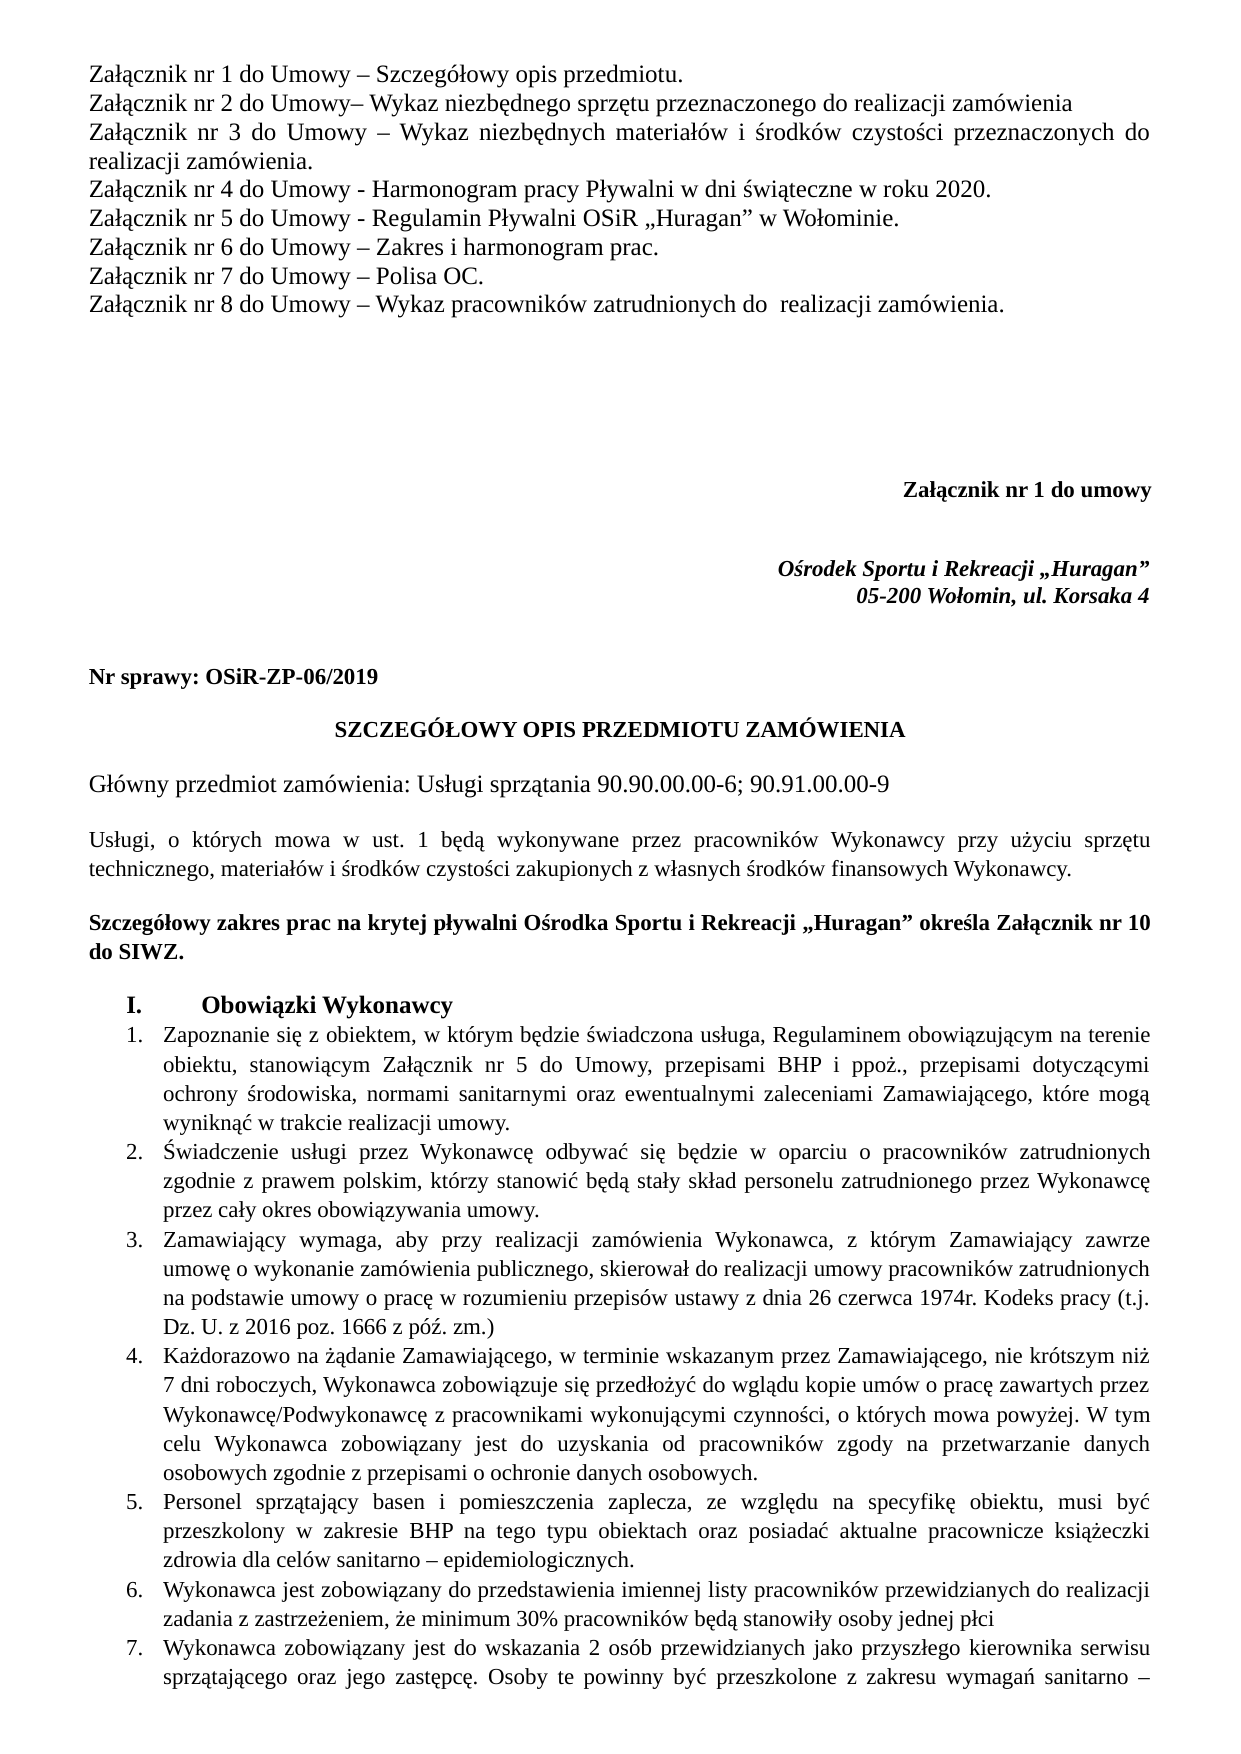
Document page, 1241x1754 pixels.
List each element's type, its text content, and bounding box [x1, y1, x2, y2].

text Załącznik nr 1 do Umowy – Szczegółowy opis przedmiotu. [88, 59, 1152, 88]
text 3. Zamawiający wymaga, aby przy realizacji zamówienia Wykonawca, z którym Zamawiający zawrze umowę o wykonanie zamówienia publicznego, skierował do realizacji umowy pracowników zatrudnionych na podstawie umowy o pracę w rozumieniu przepisów ustawy z dnia 26 czerwca 1974r. Kodeks pracy (t.j. Dz. U. z 2016 poz. 1666 z póź. zm.) [126, 1223, 1152, 1339]
text I. Obowiązki Wykonawcy [126, 989, 1152, 1019]
text Szczegółowy zakres prac na krytej pływalni Ośrodka Sportu i Rekreacji „Huragan” określa Załącznik nr 10 do SIWZ. [88, 906, 1152, 964]
text 5. Personel sprzątający basen i pomieszczenia zaplecza, ze względu na specyfikę obiektu, musi być przeszkolony w zakresie BHP na tego typu obiektach oraz posiadać aktualne pracownicze książeczki zdrowia dla celów sanitarno – epidemiologicznych. [126, 1485, 1152, 1573]
text Załącznik nr 5 do Umowy - Regulamin Pływalni OSiR „Huragan” w Wołominie. [88, 203, 1152, 232]
text Usługi, o których mowa w ust. 1 będą wykonywane przez pracowników Wykonawcy przy użyciu sprzętu technicznego, materiałów i środków czystości zakupionych z własnych środków finansowych Wykonawcy. [88, 823, 1152, 881]
text 6. Wykonawca jest zobowiązany do przedstawienia imiennej listy pracowników przewidzianych do realizacji zadania z zastrzeżeniem, że minimum 30% pracowników będą stanowiły osoby jednej płci [126, 1573, 1152, 1631]
text SZCZEGÓŁOWY OPIS PRZEDMIOTU ZAMÓWIENIA [88, 716, 1152, 742]
text Załącznik nr 7 do Umowy – Polisa OC. [88, 261, 1152, 289]
text Załącznik nr 2 do Umowy– Wykaz niezbędnego sprzętu przeznaczonego do realizacji zamówienia [88, 88, 1152, 117]
text Nr sprawy: OSiR-ZP-06/2019 [88, 663, 1152, 689]
text 05-200 Wołomin, ul. Korsaka 4 [88, 582, 1152, 608]
text Załącznik nr 3 do Umowy – Wykaz niezbędnych materiałów i środków czystości przeznaczonych do realizacji zamówienia. [88, 117, 1152, 174]
text 4. Każdorazowo na żądanie Zamawiającego, w terminie wskazanym przez Zamawiającego, nie krótszym niż 7 dni roboczych, Wykonawca zobowiązuje się przedłożyć do wglądu kopie umów o pracę zawartych przez Wykonawcę/Podwykonawcę z pracownikami wykonującymi czynności, o których mowa powyżej. W tym celu Wykonawca zobowiązany jest do uzyskania od pracowników zgody na przetwarzanie danych osobowych zgodnie z przepisami o ochronie danych osobowych. [126, 1339, 1152, 1485]
text 2. Świadczenie usługi przez Wykonawcę odbywać się będzie w oparciu o pracowników zatrudnionych zgodnie z prawem polskim, którzy stanowić będą stały skład personelu zatrudnionego przez Wykonawcę przez cały okres obowiązywania umowy. [126, 1135, 1152, 1223]
text 1. Zapoznanie się z obiektem, w którym będzie świadczona usługa, Regulaminem obowiązującym na terenie obiektu, stanowiącym Załącznik nr 5 do Umowy, przepisami BHP i ppoż., przepisami dotyczącymi ochrony środowiska, normami sanitarnymi oraz ewentualnymi zaleceniami Zamawiającego, które mogą wyniknąć w trakcie realizacji umowy. [126, 1019, 1152, 1135]
text Główny przedmiot zamówienia: Usługi sprzątania 90.90.00.00-6; 90.91.00.00-9 [88, 769, 1152, 798]
text Ośrodek Sportu i Rekreacji „Huragan” [88, 555, 1152, 582]
text Załącznik nr 6 do Umowy – Zakres i harmonogram prac. [88, 232, 1152, 261]
text Załącznik nr 4 do Umowy - Harmonogram pracy Pływalni w dni świąteczne w roku 2020. [88, 174, 1152, 203]
text Załącznik nr 1 do umowy [88, 476, 1152, 503]
text Załącznik nr 8 do Umowy – Wykaz pracowników zatrudnionych do realizacji zamówienia. [88, 289, 1152, 318]
text 7. Wykonawca zobowiązany jest do wskazania 2 osób przewidzianych jako przyszłego kierownika serwisu sprzątającego oraz jego zastępcę. Osoby te powinny być przeszkolone z zakresu wymagań sanitarno – [126, 1631, 1152, 1689]
